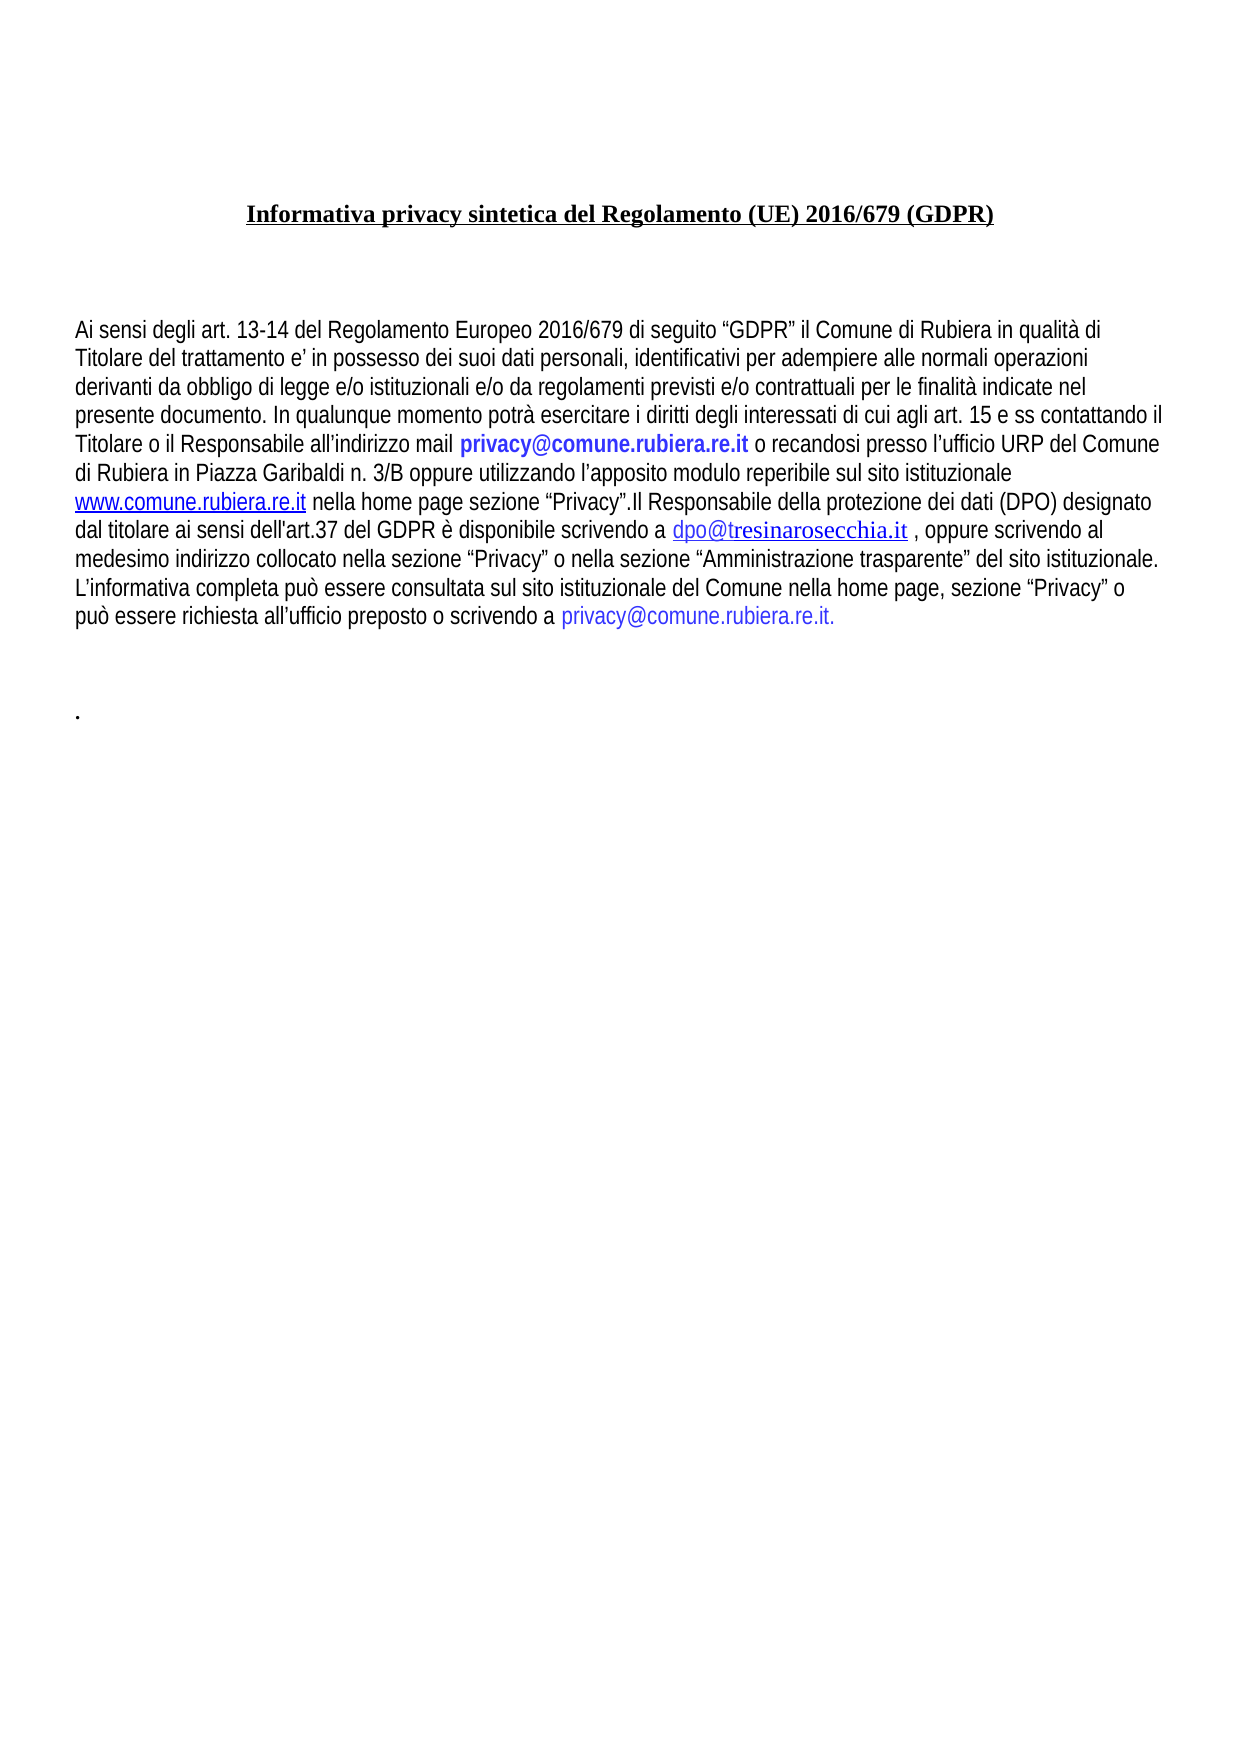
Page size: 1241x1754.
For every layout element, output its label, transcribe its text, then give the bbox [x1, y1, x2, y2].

text Informativa privacy sintetica del Regolamento (UE) 2016/679 (GDPR) [75, 199, 1165, 227]
text Ai sensi degli art. 13-14 del Regolamento Europeo 2016/679 di seguito “GDPR” il Comune di Rubiera in qualità di Titolare del trattamento e’ in possesso dei suoi dati personali, identificativi per adempiere alle normali operazioni derivanti da obbligo di legge e/o istituzionali e/o da regolamenti previsti e/o contrattuali per le finalità indicate nel presente documento. In qualunque momento potrà esercitare i diritti degli interessati di cui agli art. 15 e ss contattando il Titolare o il Responsabile all’indirizzo mail privacy@comune.rubiera.re.it o recandosi presso l’ufficio URP del Comune di Rubiera in Piazza Garibaldi n. 3/B oppure utilizzando l’apposito modulo reperibile sul sito istituzionale www.comune.rubiera.re.it nella home page sezione “Privacy”.Il Responsabile della protezione dei dati (DPO) designato dal titolare ai sensi dell'art.37 del GDPR è disponibile scrivendo a dpo@tresinarosecchia.it , oppure scrivendo al medesimo indirizzo collocato nella sezione “Privacy” o nella sezione “Amministrazione trasparente” del sito istituzionale. L’informativa completa può essere consultata sul sito istituzionale del Comune nella home page, sezione “Privacy” o può essere richiesta all’ufficio preposto o scrivendo a privacy@comune.rubiera.re.it. [75, 314, 1165, 630]
text . [75, 700, 1165, 724]
